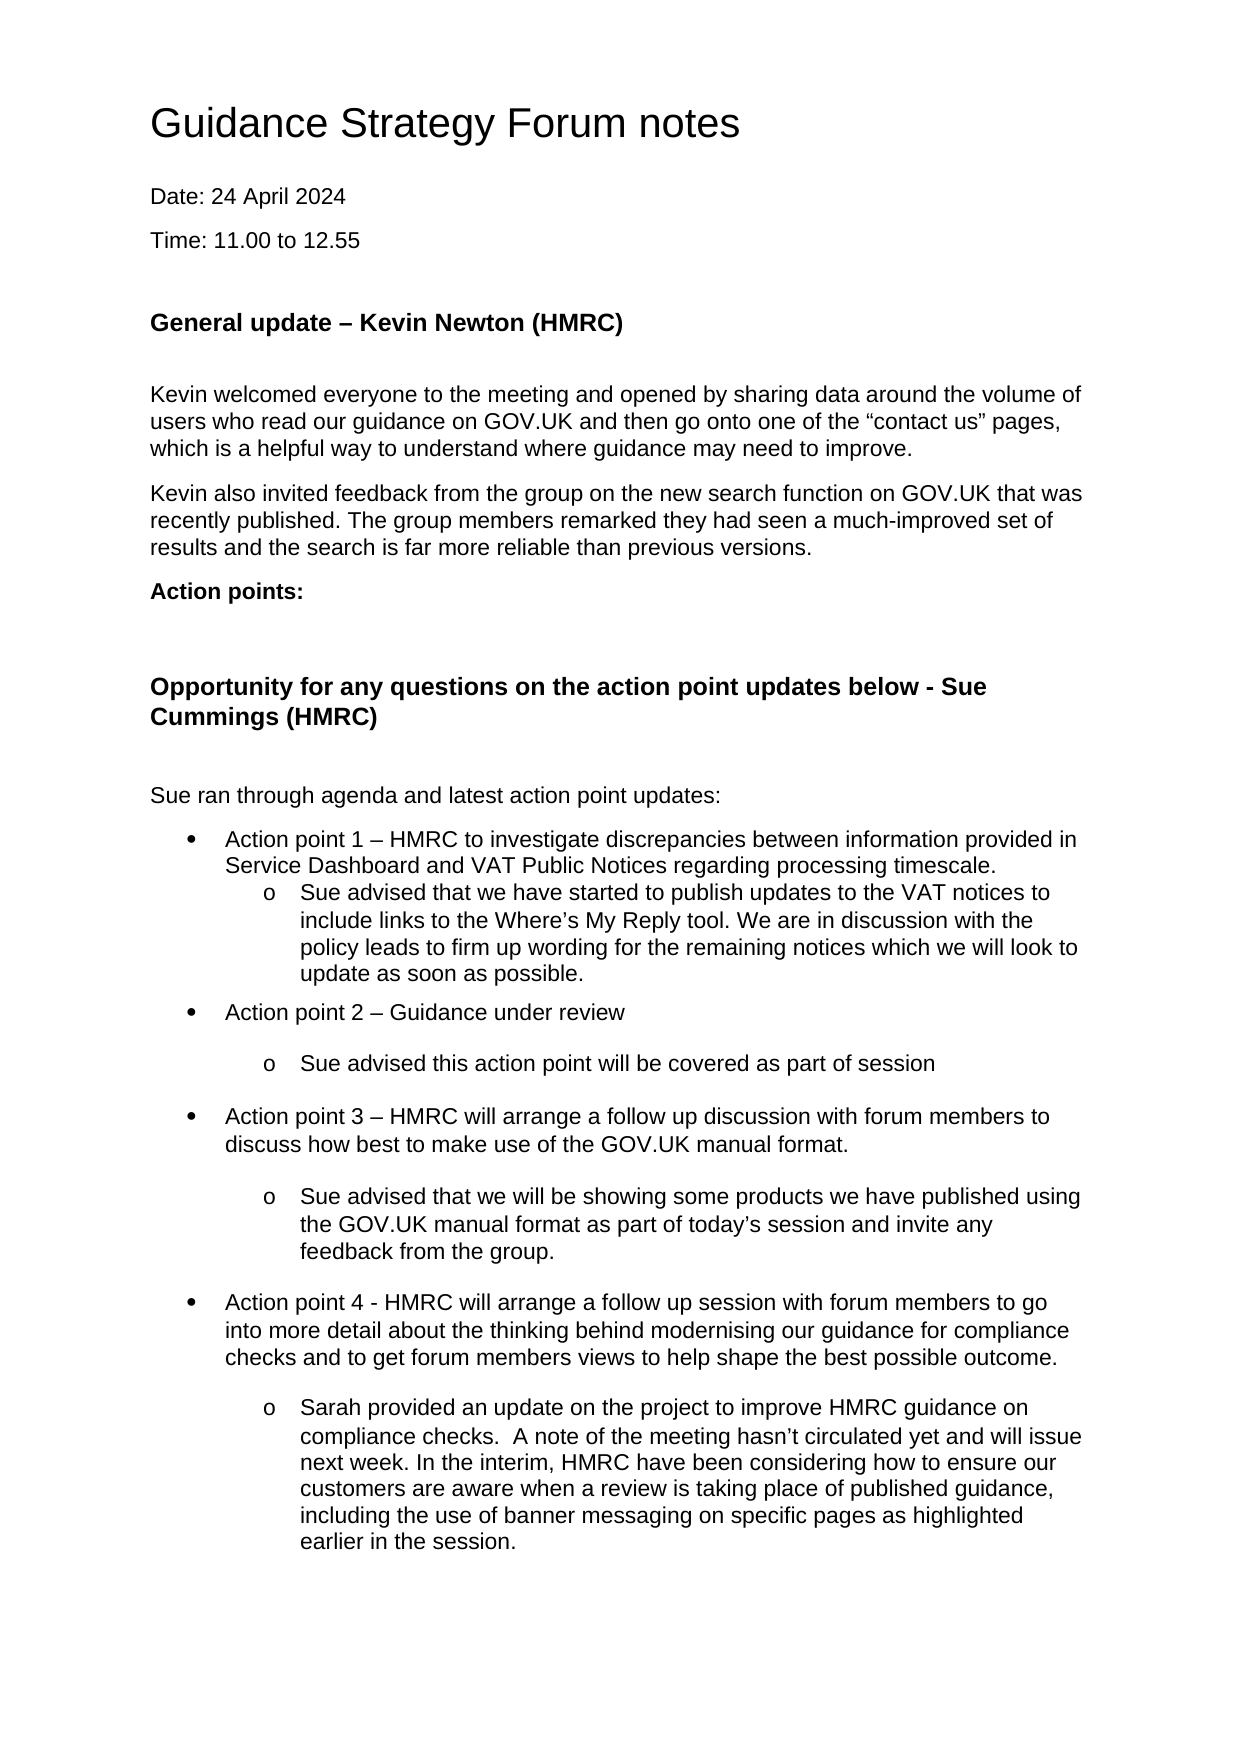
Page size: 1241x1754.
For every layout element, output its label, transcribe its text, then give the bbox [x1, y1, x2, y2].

text Sue ran through agenda and latest action point updates: [150, 782, 1090, 808]
list Action point 1 – HMRC to investigate discrepancies between information provided in Service Dashboard and VAT Public Notices regarding processing timescale. [187, 826, 1090, 879]
text Action points: [150, 578, 1090, 605]
text Kevin welcomed everyone to the meeting and opened by sharing data around the volume of users who read our guidance on GOV.UK and then go onto one of the “contact us” pages, which is a helpful way to understand where guidance may need to improve. [150, 381, 1090, 462]
text Time: 11.00 to 12.55 [150, 227, 1090, 253]
list Sue advised that we will be showing some products we have published using the GOV.UK manual format as part of today’s session and invite any feedback from the group. [262, 1183, 1090, 1264]
list Action point 2 – Guidance under review [187, 999, 1090, 1025]
list Sue advised that we have started to publish updates to the VAT notices to include links to the Where’s My Reply tool. We are in discussion with the policy leads to firm up wording for the remaining notices which we will look to update as soon as possible. [262, 879, 1090, 986]
subtitle Guidance Strategy Forum notes [150, 99, 1090, 147]
subtitle Opportunity for any questions on the action point updates below - Sue Cummings (HMRC) [150, 672, 1090, 731]
list Sarah provided an update on the project to improve HMRC guidance on compliance checks. A note of the meeting hasn’t circulated yet and will issue next week. In the interim, HMRC have been considering how to ensure our customers are aware when a review is taking place of published guidance, including the use of banner messaging on specific pages as highlighted earlier in the session. [262, 1394, 1090, 1554]
subtitle General update – Kevin Newton (HMRC) [150, 308, 1090, 337]
list Sue advised this action point will be covered as part of session [262, 1050, 1090, 1078]
list Action point 3 – HMRC will arrange a follow up discussion with forum members to discuss how best to make use of the GOV.UK manual format. [187, 1103, 1090, 1157]
text Date: 24 April 2024 [150, 183, 1090, 209]
text Kevin also invited feedback from the group on the new search function on GOV.UK that was recently published. The group members remarked they had seen a much-improved set of results and the search is far more reliable than previous versions. [150, 479, 1090, 561]
list Action point 4 - HMRC will arrange a follow up session with forum members to go into more detail about the thinking behind modernising our guidance for compliance checks and to get forum members views to help shape the best possible outcome. [187, 1289, 1090, 1370]
